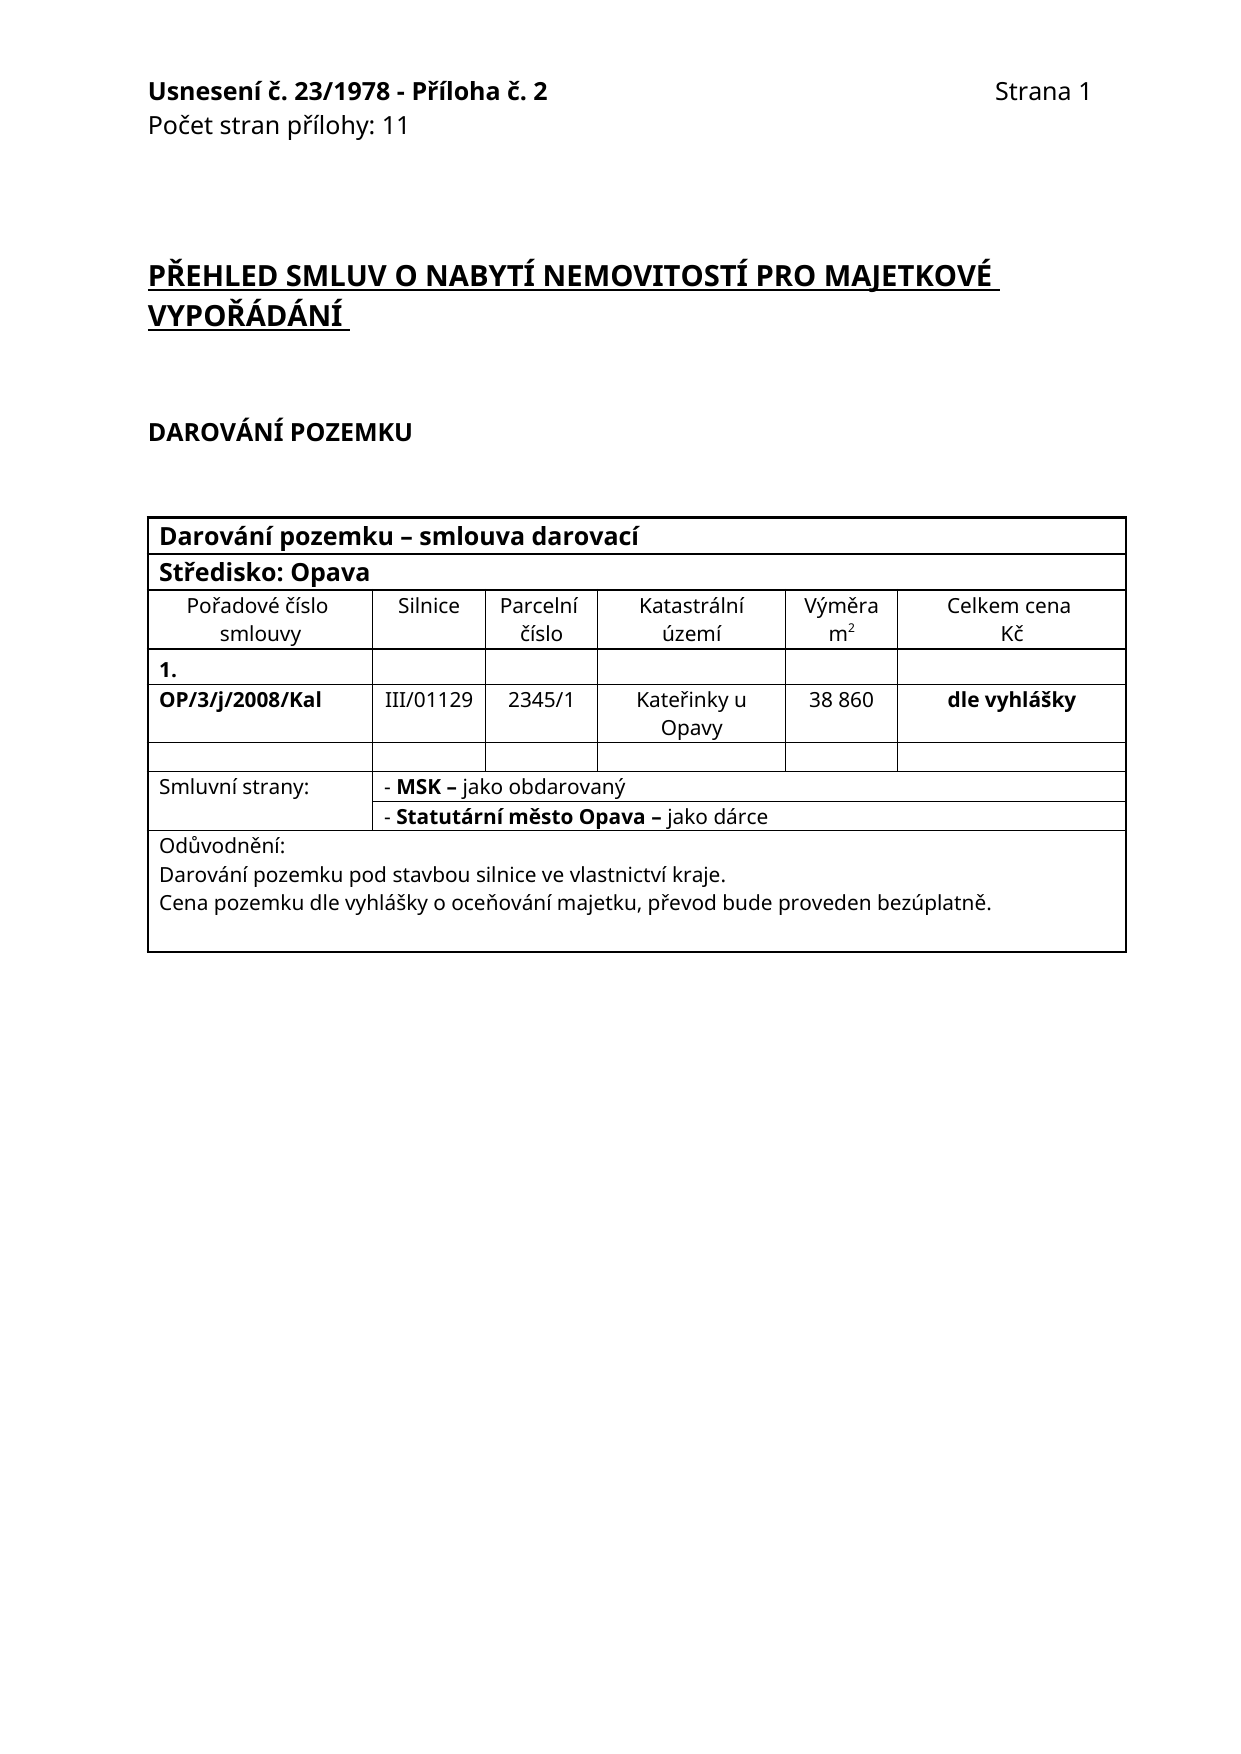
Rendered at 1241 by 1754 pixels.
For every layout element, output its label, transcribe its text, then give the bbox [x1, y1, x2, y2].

table_cell [373, 650, 485, 684]
table_cell Celkem cena Kč [898, 591, 1125, 648]
table_cell 38 860 [786, 685, 897, 742]
table_cell Středisko: Opava [149, 555, 1125, 589]
table_cell [786, 743, 897, 771]
table_header Darování pozemku – smlouva darovací [149, 519, 1125, 553]
text DAROVÁNÍ POZEMKU [148, 414, 1092, 448]
table_cell Kateřinky u Opavy [598, 685, 785, 742]
table_cell [898, 743, 1125, 771]
table_cell [373, 743, 485, 771]
table_cell Parcelní číslo [486, 591, 597, 648]
table_cell - Statutární město Opava – jako dárce [373, 802, 1125, 830]
text PŘEHLED SMLUV O NABYTÍ NEMOVITOSTÍ PRO MAJETKOVÉ VYPOŘÁDÁNÍ [148, 256, 1092, 335]
table_cell [149, 743, 372, 771]
table_cell Silnice [373, 591, 485, 648]
table_cell [598, 650, 785, 684]
table_cell III/01129 [373, 685, 485, 742]
table_cell dle vyhlášky [898, 685, 1125, 742]
table_cell [598, 743, 785, 771]
table_cell Smluvní strany: [149, 772, 372, 830]
table_cell OP/3/j/2008/Kal [149, 685, 372, 742]
table_cell Pořadové číslo smlouvy [149, 591, 372, 648]
table_cell Výměra m2 [786, 591, 897, 648]
table_cell [786, 650, 897, 684]
table_cell 1. [149, 650, 372, 684]
table_header - MSK – jako obdarovaný [373, 772, 1125, 801]
table_cell [486, 650, 597, 684]
table_cell 2345/1 [486, 685, 597, 742]
table_cell [486, 743, 597, 771]
table_cell [898, 650, 1125, 684]
table_cell Odůvodnění: Darování pozemku pod stavbou silnice ve vlastnictví kraje. Cena pozemku dle vyhlášky o oceňování majetku, převod bude proveden bezúplatně. [149, 831, 1125, 951]
table_cell Katastrální území [598, 591, 785, 648]
